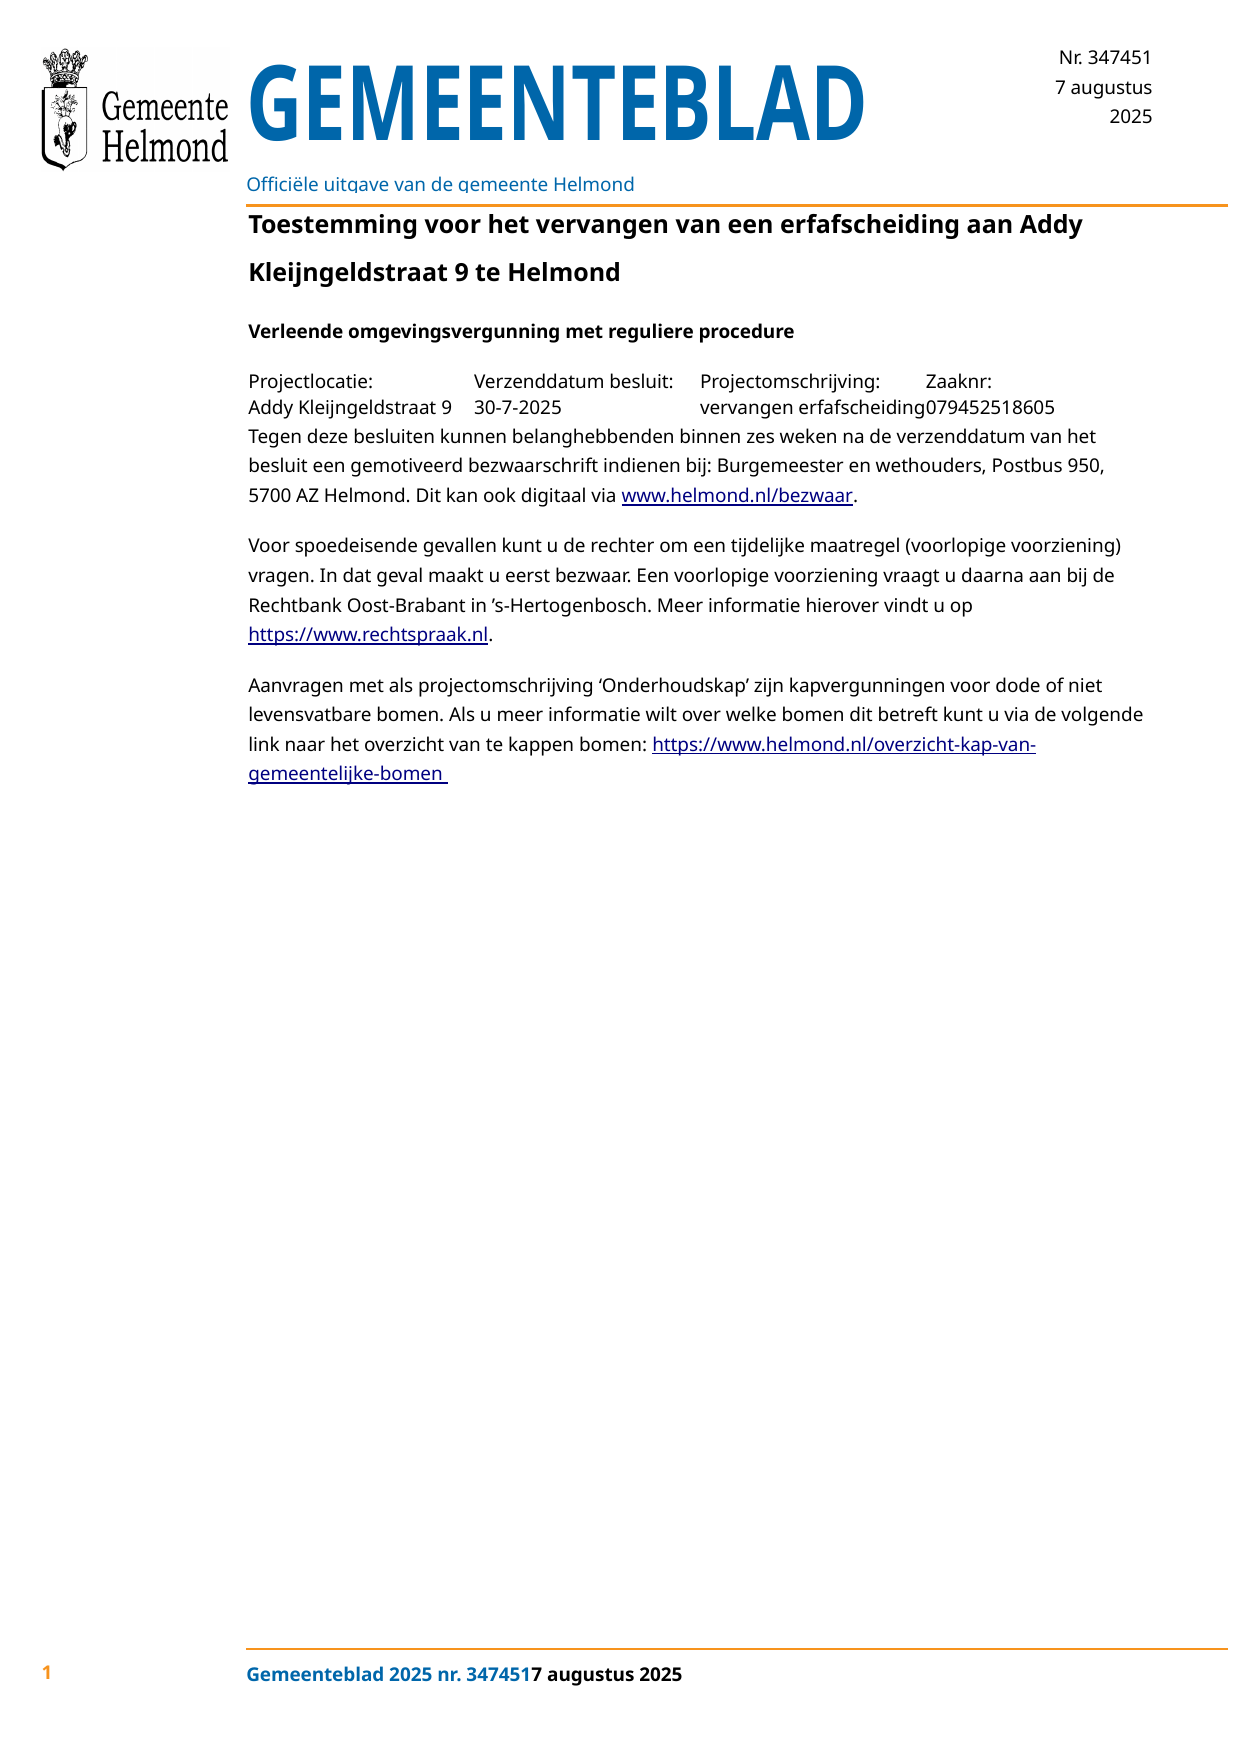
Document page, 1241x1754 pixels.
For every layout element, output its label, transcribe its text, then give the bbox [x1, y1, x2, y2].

text Voor spoedeisende gevallen kunt u de rechter om een tijdelijke maatregel (voorlopige voorziening) vragen. In dat geval maakt u eerst bezwaar. Een voorlopige voorziening vraagt u daarna aan bij de Rechtbank Oost-Brabant in ’s-Hertogenbosch. Meer informatie hierover vindt u op https://www.rechtspraak.nl. [248, 533, 1152, 647]
table_cell 30-7-2025 [474, 394, 700, 420]
table_header Projectlocatie: [248, 369, 474, 394]
text Tegen deze besluiten kunnen belanghebbenden binnen zes weken na de verzenddatum van het besluit een gemotiveerd bezwaarschrift indienen bij: Burgemeester en wethouders, Postbus 950, 5700 AZ Helmond. Dit kan ook digitaal via www.helmond.nl/bezwaar. [248, 423, 1152, 508]
table_header Verzenddatum besluit: [474, 369, 700, 394]
text Aanvragen met als projectomschrijving ‘Onderhoudskap’ zijn kapvergunningen voor dode of niet levensvatbare bomen. Als u meer informatie wilt over welke bomen dit betreft kunt u via de volgende link naar het overzicht van te kappen bomen: https://www.helmond.nl/overzicht-kap-van-gemeentelijke-bomen [248, 672, 1152, 786]
table_cell Addy Kleijngeldstraat 9 [248, 394, 474, 420]
table_header Projectomschrijving: [700, 369, 926, 394]
table_cell vervangen erfafscheiding [700, 394, 926, 420]
table_cell 079452518605 [926, 394, 1152, 420]
text Verleende omgevingsvergunning met reguliere procedure [248, 318, 1152, 344]
table_header Zaaknr: [926, 369, 1152, 394]
picture [41, 47, 231, 172]
text Toestemming voor het vervangen van een erfafscheiding aan Addy Kleijngeldstraat 9 te Helmond [248, 207, 1152, 288]
